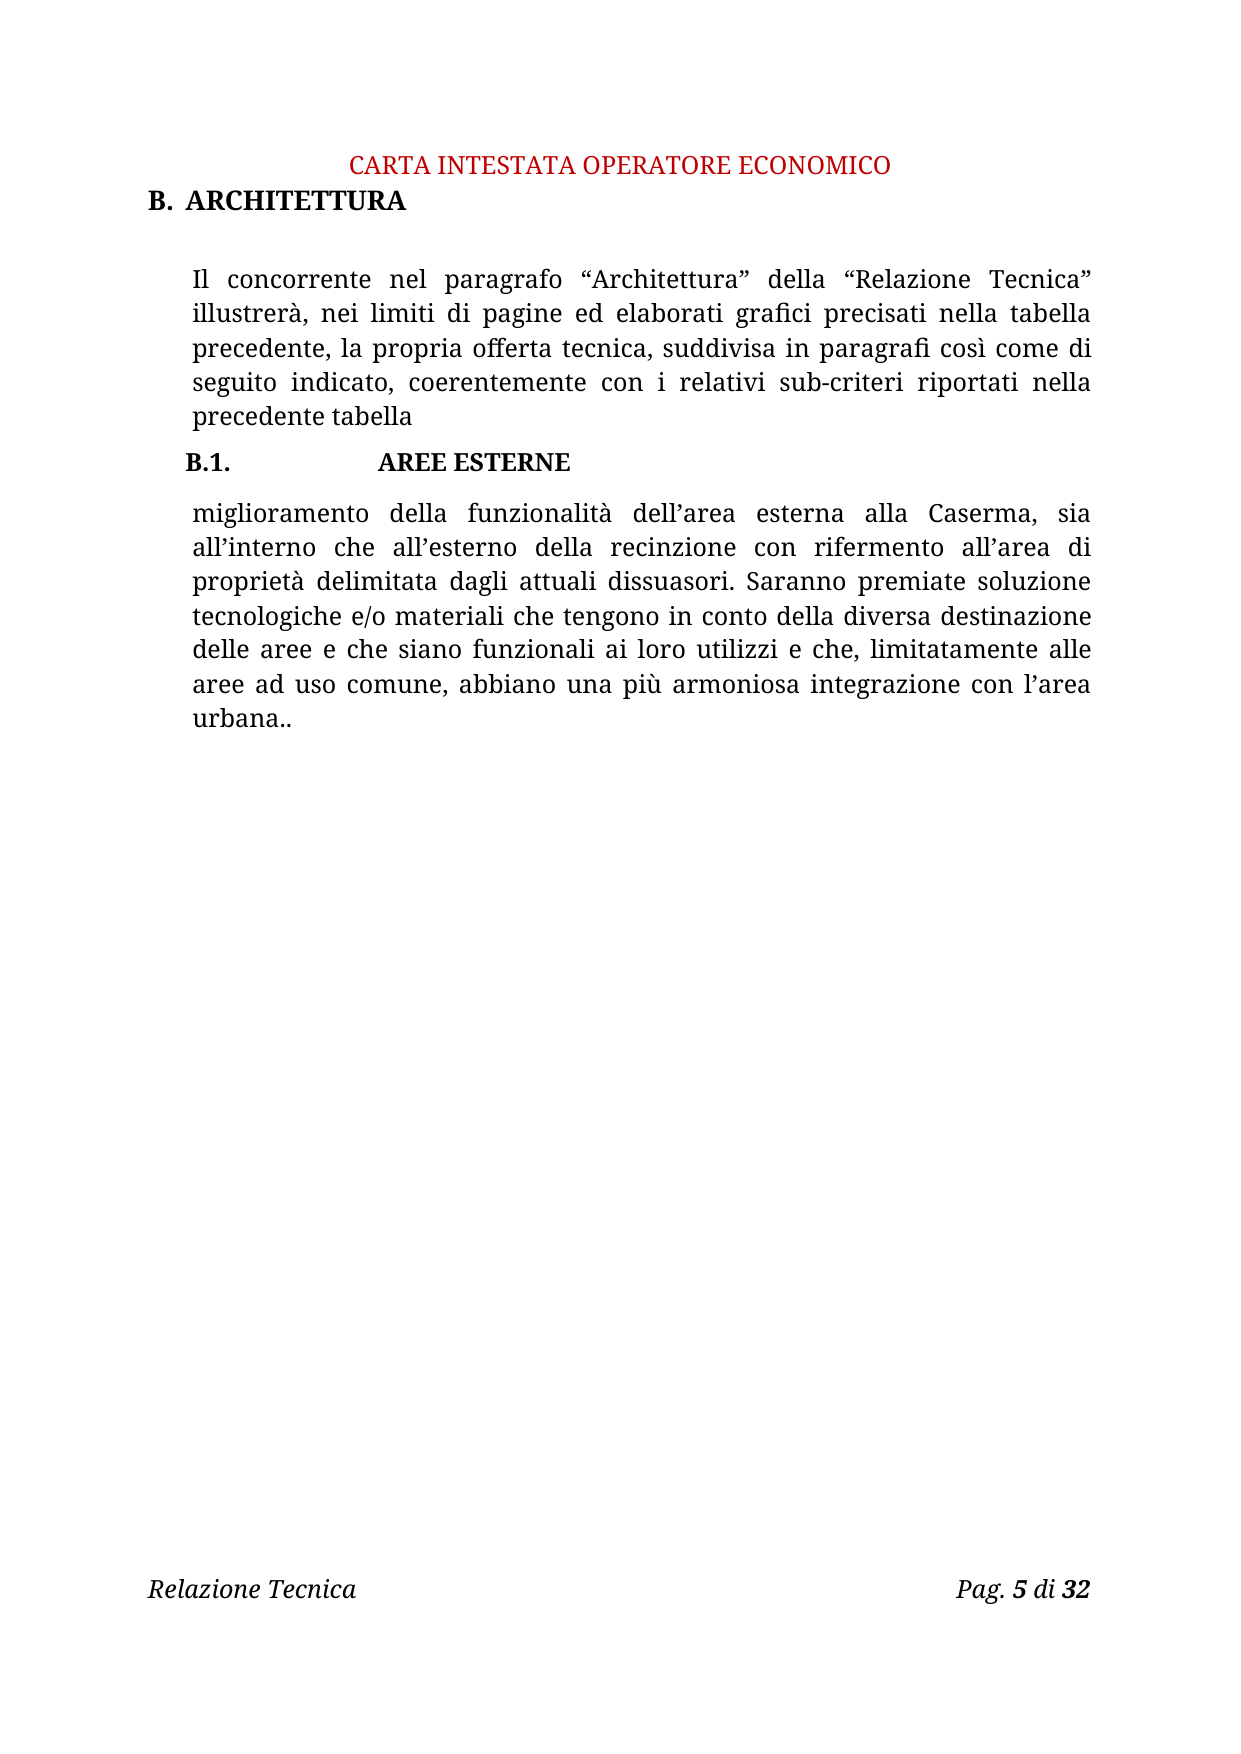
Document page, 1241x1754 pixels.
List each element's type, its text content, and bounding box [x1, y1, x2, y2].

list Architettura [148, 182, 1092, 219]
text miglioramento della funzionalità dell’area esterna alla Caserma, sia all’interno che all’esterno della recinzione con rifermento all’area di proprietà delimitata dagli attuali dissuasori. Saranno premiate soluzione tecnologiche e/o materiali che tengono in conto della diversa destinazione delle aree e che siano funzionali ai loro utilizzi e che, limitatamente alle aree ad uso comune, abbiano una più armoniosa integrazione con l’area urbana.. [192, 496, 1092, 734]
list Aree esterne [185, 445, 1092, 479]
text Il concorrente nel paragrafo “Architettura” della “Relazione Tecnica” illustrerà, nei limiti di pagine ed elaborati grafici precisati nella tabella precedente, la propria offerta tecnica, suddivisa in paragrafi così come di seguito indicato, coerentemente con i relativi sub-criteri riportati nella precedente tabella [192, 262, 1092, 432]
